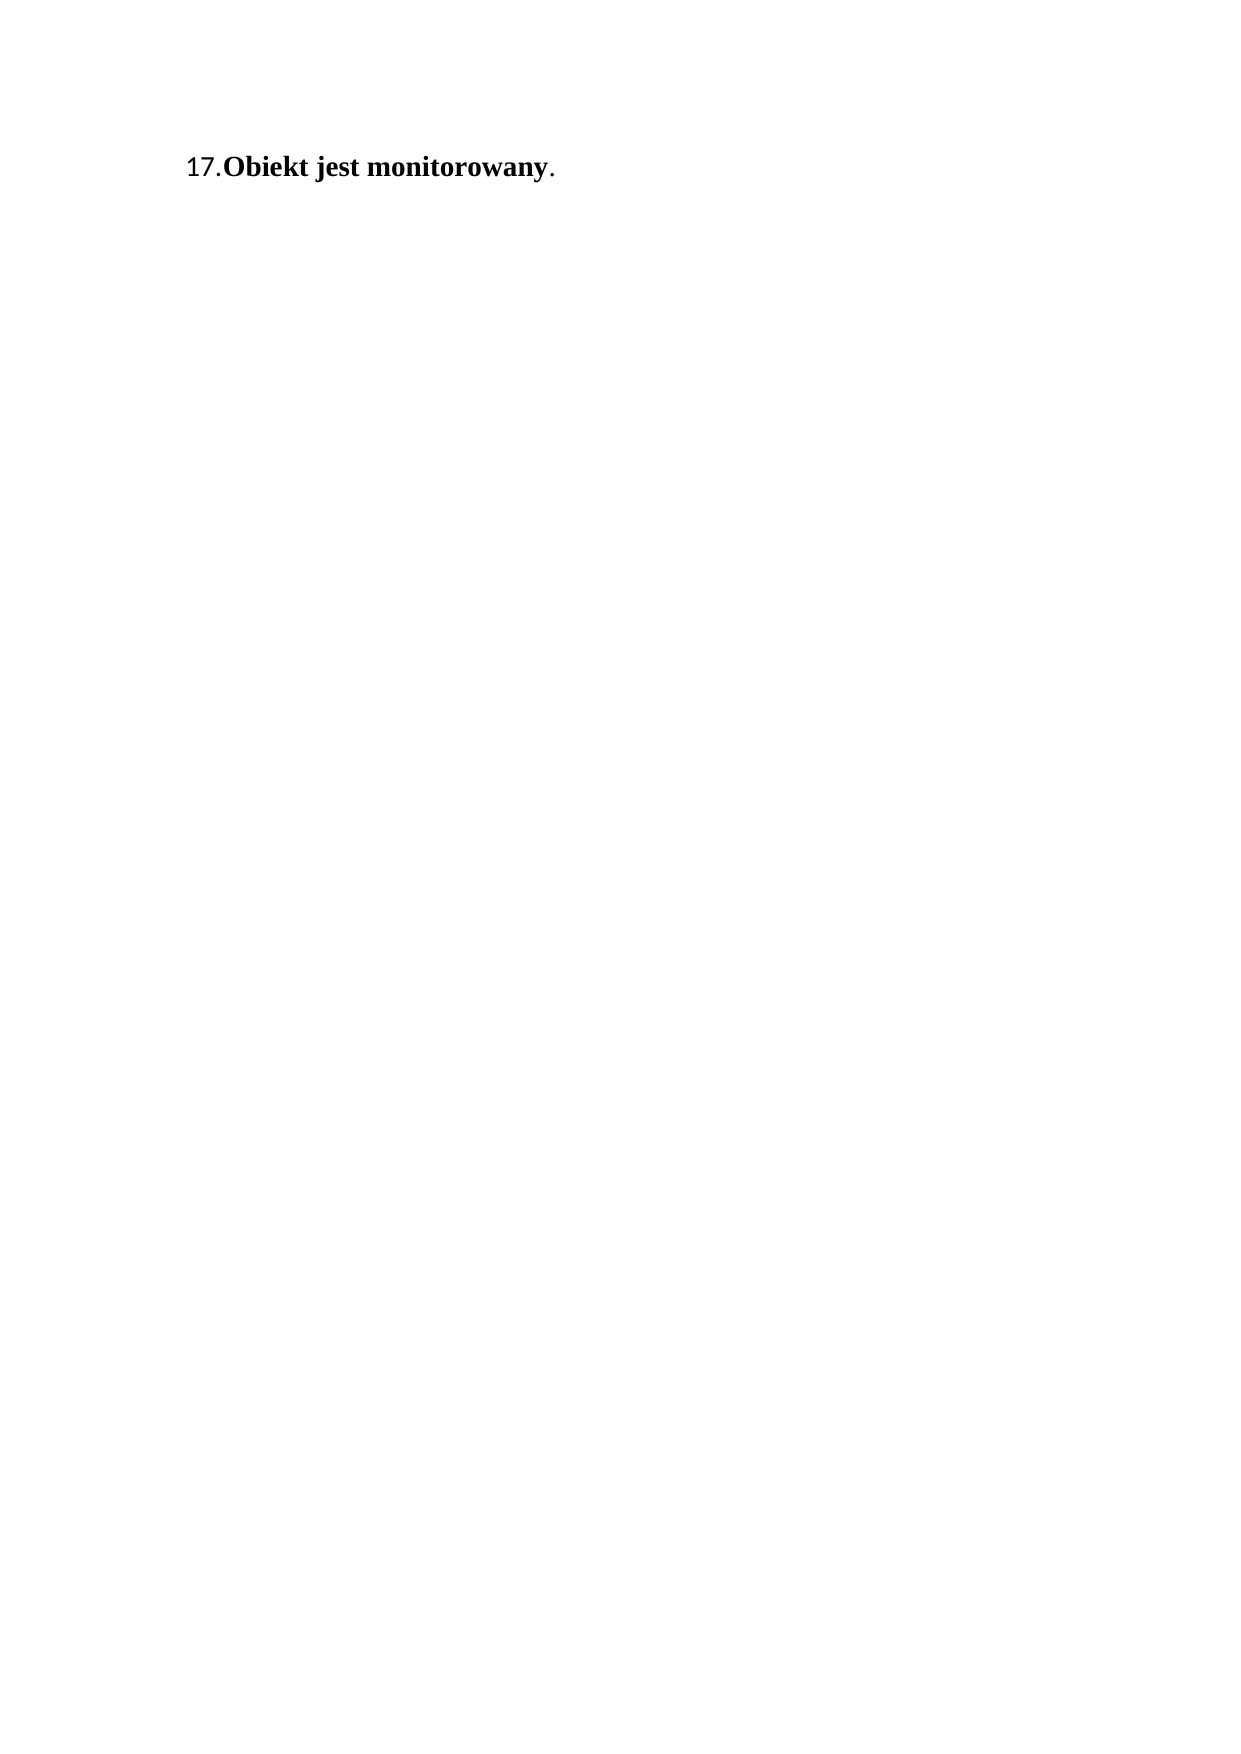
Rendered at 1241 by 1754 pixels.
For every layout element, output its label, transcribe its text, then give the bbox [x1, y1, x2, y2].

list Obiekt jest monitorowany. [185, 148, 1093, 183]
